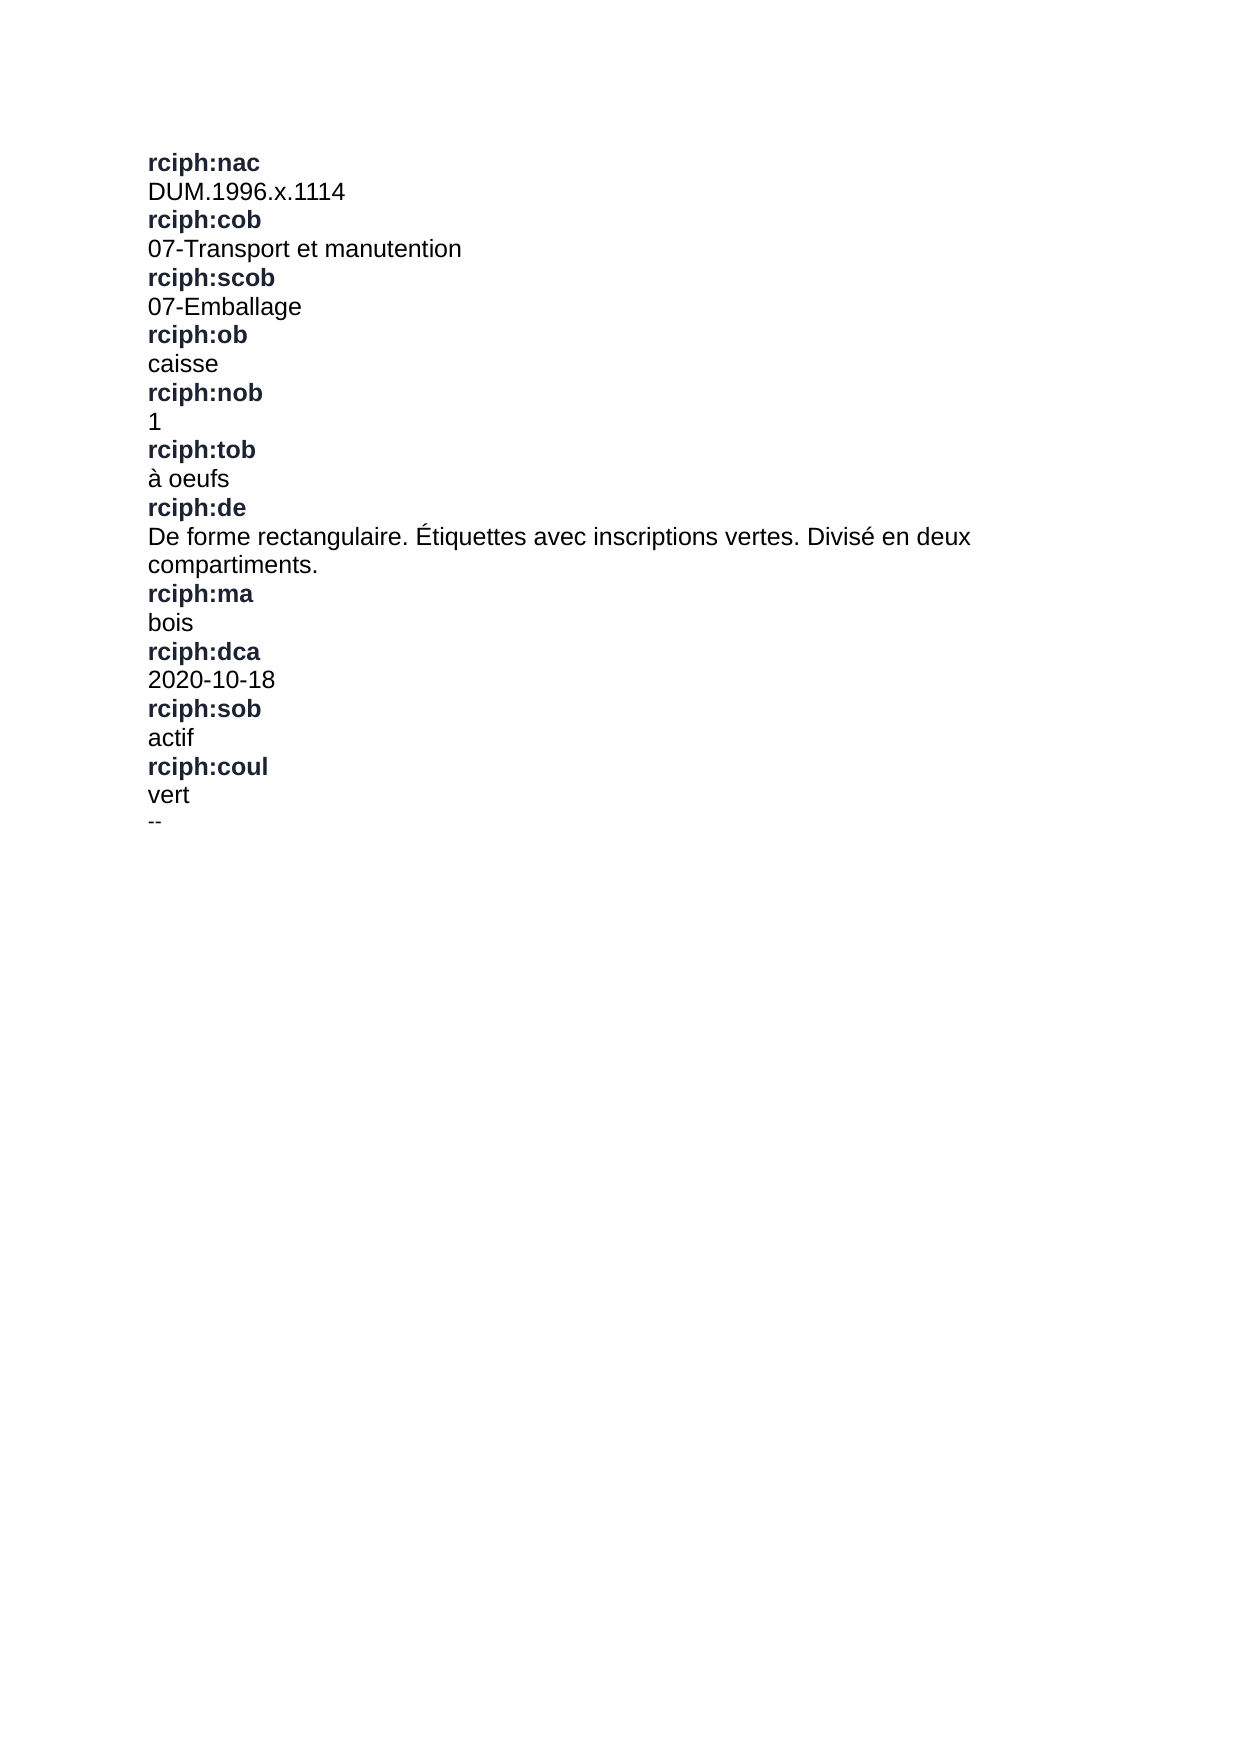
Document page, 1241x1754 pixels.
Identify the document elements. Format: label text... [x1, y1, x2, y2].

text 1 [148, 406, 1092, 435]
text rciph:dca [148, 636, 1092, 665]
text DUM.1996.x.1114 [148, 176, 1092, 205]
text vert [148, 780, 1092, 809]
text De forme rectangulaire. Étiquettes avec inscriptions vertes. Divisé en deux compartiments. [148, 521, 1092, 579]
text actif [148, 723, 1092, 751]
text rciph:coul [148, 751, 1092, 780]
text bois [148, 608, 1092, 636]
text -- [148, 809, 1092, 833]
text rciph:ma [148, 579, 1092, 608]
text 07-Transport et manutention [148, 234, 1092, 263]
text 2020-10-18 [148, 665, 1092, 694]
text rciph:nac [148, 148, 1092, 176]
text rciph:sob [148, 694, 1092, 723]
text rciph:cob [148, 205, 1092, 234]
text rciph:tob [148, 435, 1092, 464]
text 07-Emballage [148, 291, 1092, 320]
text à oeufs [148, 464, 1092, 493]
text rciph:ob [148, 320, 1092, 349]
text rciph:de [148, 493, 1092, 521]
text caisse [148, 349, 1092, 378]
text rciph:nob [148, 378, 1092, 406]
text rciph:scob [148, 263, 1092, 291]
